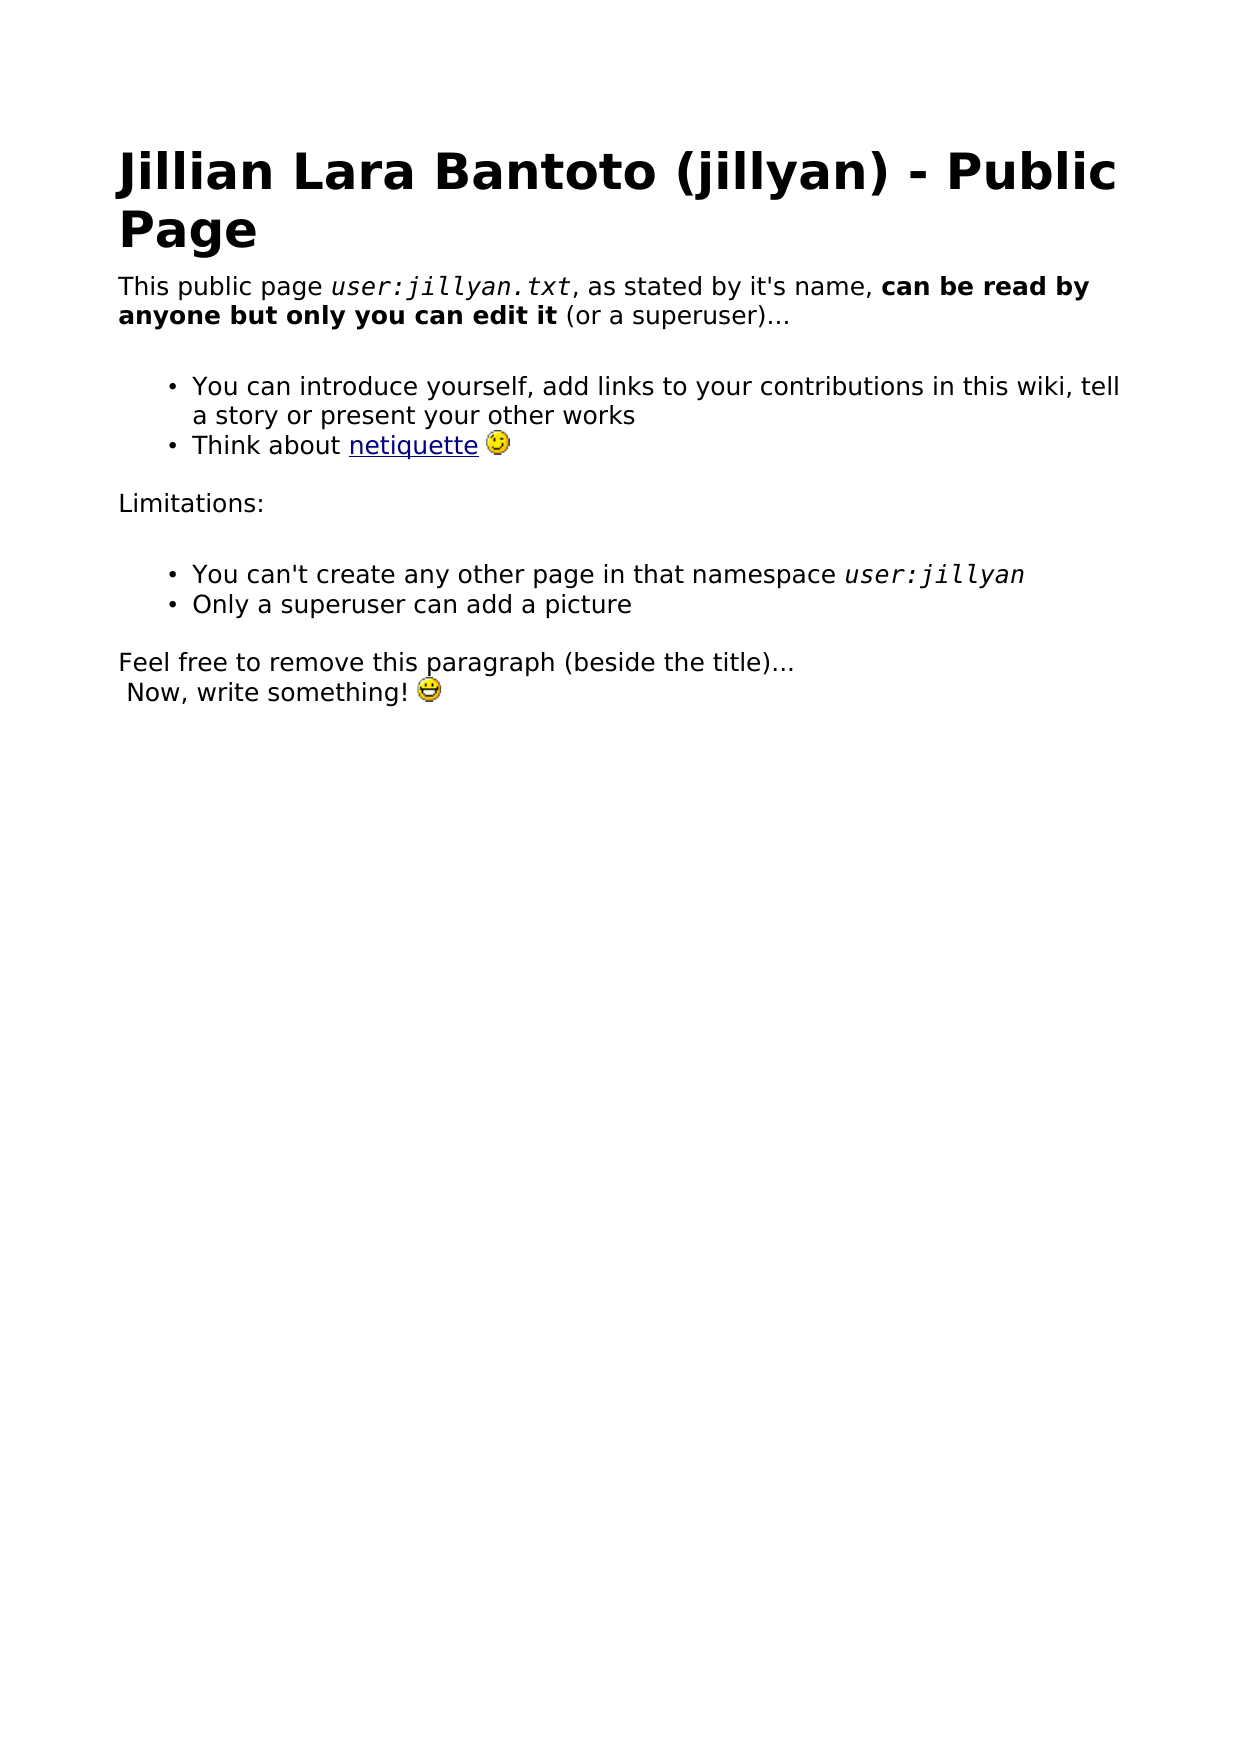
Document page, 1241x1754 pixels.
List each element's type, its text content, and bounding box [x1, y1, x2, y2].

text Feel free to remove this paragraph (beside the title)... Now, write something! [118, 648, 1122, 707]
picture [486, 430, 510, 455]
list Only a superuser can add a picture [177, 590, 1122, 619]
text Limitations: [118, 489, 1122, 519]
list Think about netiquette [177, 431, 1122, 460]
text This public page user:jillyan.txt, as stated by it's name, can be read by anyone but only you can edit it (or a superuser)... [118, 272, 1122, 330]
picture [417, 677, 442, 702]
list You can introduce yourself, add links to your contributions in this wiki, tell a story or present your other works [177, 372, 1122, 431]
list You can't create any other page in that namespace user:jillyan [177, 561, 1122, 590]
subtitle Jillian Lara Bantoto (jillyan) - Public Page [118, 143, 1122, 259]
